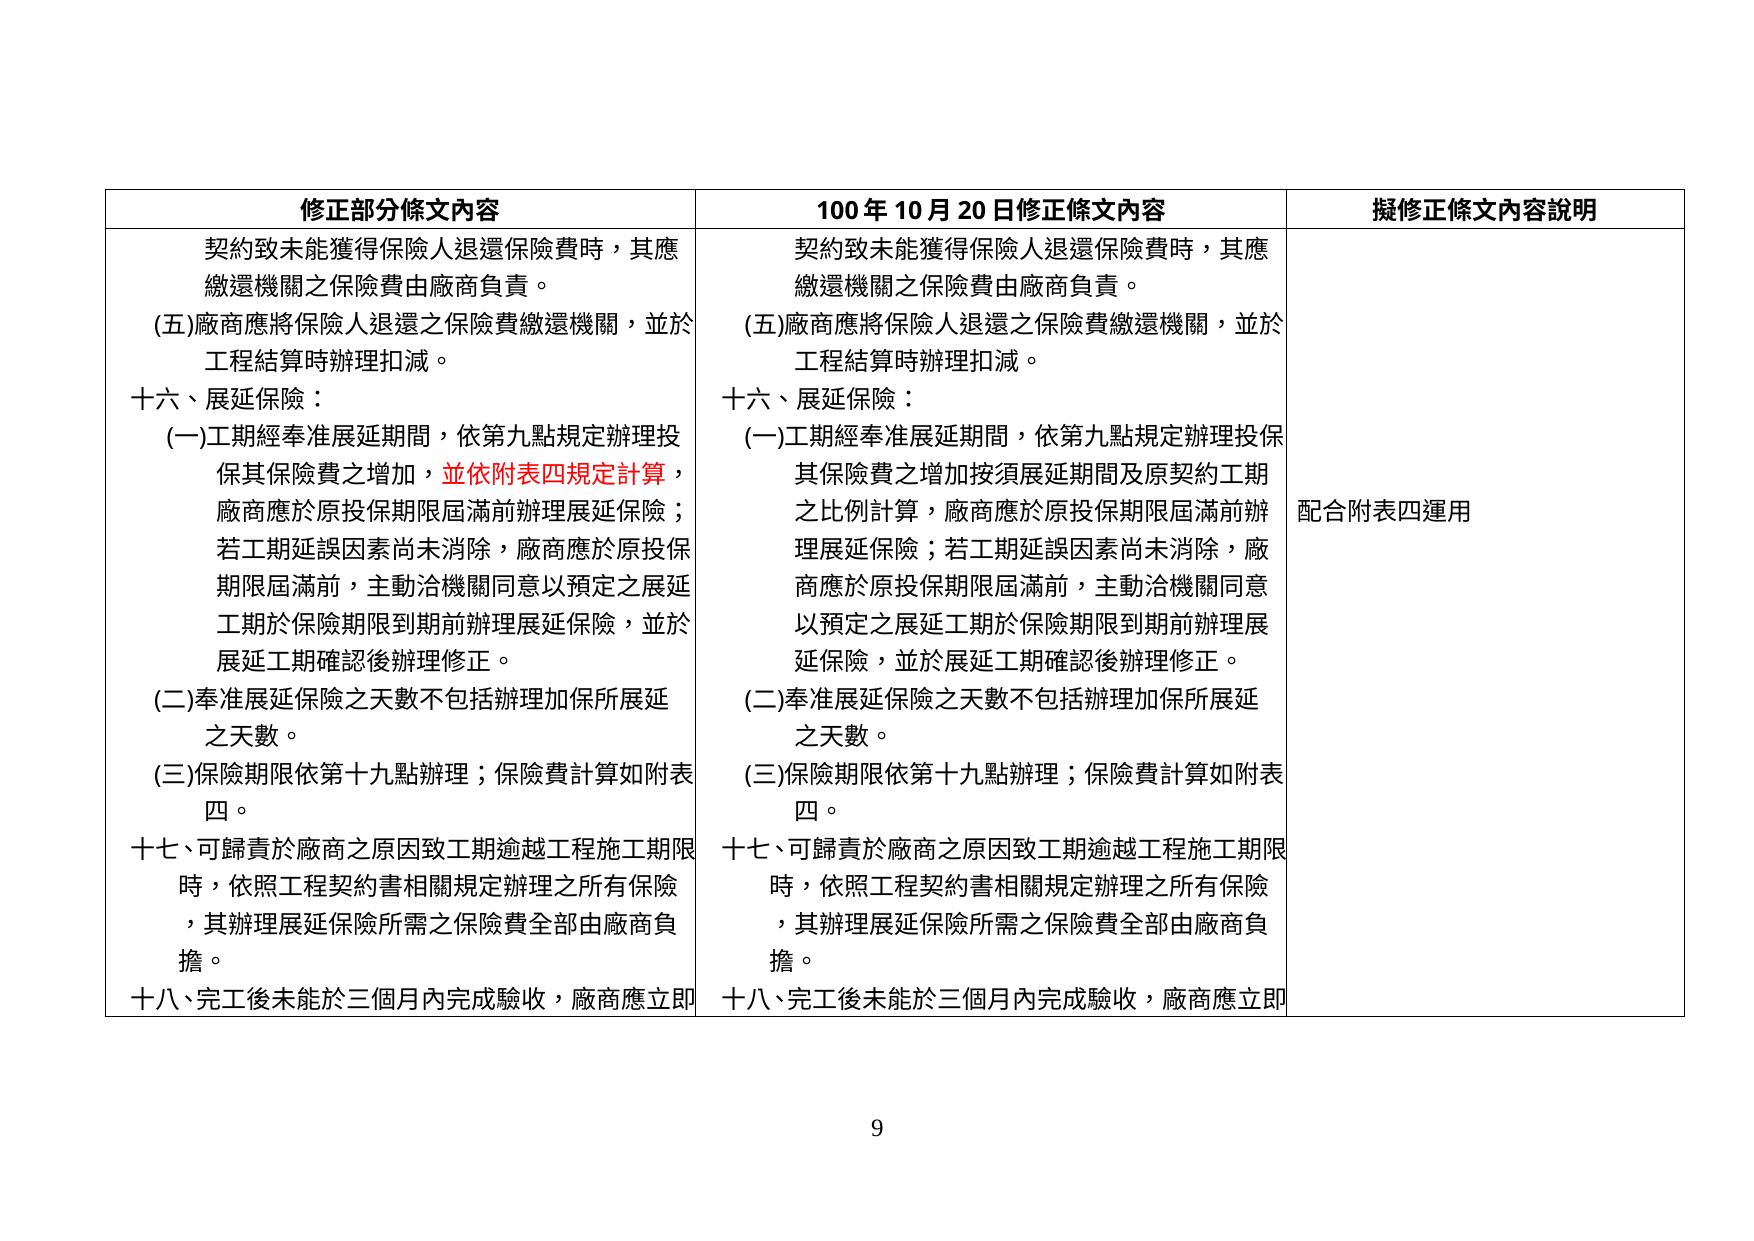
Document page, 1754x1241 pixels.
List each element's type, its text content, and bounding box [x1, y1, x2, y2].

table_cell 配合附表四運用 [1287, 229, 1684, 1016]
table_cell 契約致未能獲得保險人退還保險費時，其應繳還機關之保險費由廠商負責。 (五)廠商應將保險人退還之保險費繳還機關，並於工程結算時辦理扣減。 十六、展延保險： (一)工期經奉准展延期間，依第九點規定辦理投保其保險費之增加，並依附表四規定計算，廠商應於原投保期限屆滿前辦理展延保險；若工期延誤因素尚未消除，廠商應於原投保期限屆滿前，主動洽機關同意以預定之展延工期於保險期限到期前辦理展延保險，並於展延工期確認後辦理修正。 (二)奉准展延保險之天數不包括辦理加保所展延之天數。 (三)保險期限依第十九點辦理；保險費計算如附表四。 十七、可歸責於廠商之原因致工期逾越工程施工期限時，依照工程契約書相關規定辦理之所有保險，其辦理展延保險所需之保險費全部由廠商負擔。 十八、完工後未能於三個月內完成驗收，廠商應立即 [106, 229, 695, 1016]
table_header 擬修正條文內容說明 [1287, 190, 1684, 227]
table_header 修正部分條文內容 [106, 190, 695, 227]
table_header 100年10月20日修正條文內容 [696, 190, 1286, 227]
table_cell 契約致未能獲得保險人退還保險費時，其應繳還機關之保險費由廠商負責。 (五)廠商應將保險人退還之保險費繳還機關，並於工程結算時辦理扣減。 十六、展延保險： (一)工期經奉准展延期間，依第九點規定辦理投保其保險費之增加按須展延期間及原契約工期之比例計算，廠商應於原投保期限屆滿前辦理展延保險；若工期延誤因素尚未消除，廠商應於原投保期限屆滿前，主動洽機關同意以預定之展延工期於保險期限到期前辦理展延保險，並於展延工期確認後辦理修正。 (二)奉准展延保險之天數不包括辦理加保所展延之天數。 (三)保險期限依第十九點辦理；保險費計算如附表四。 十七、可歸責於廠商之原因致工期逾越工程施工期限時，依照工程契約書相關規定辦理之所有保險，其辦理展延保險所需之保險費全部由廠商負擔。 十八、完工後未能於三個月內完成驗收，廠商應立即 [696, 229, 1286, 1016]
